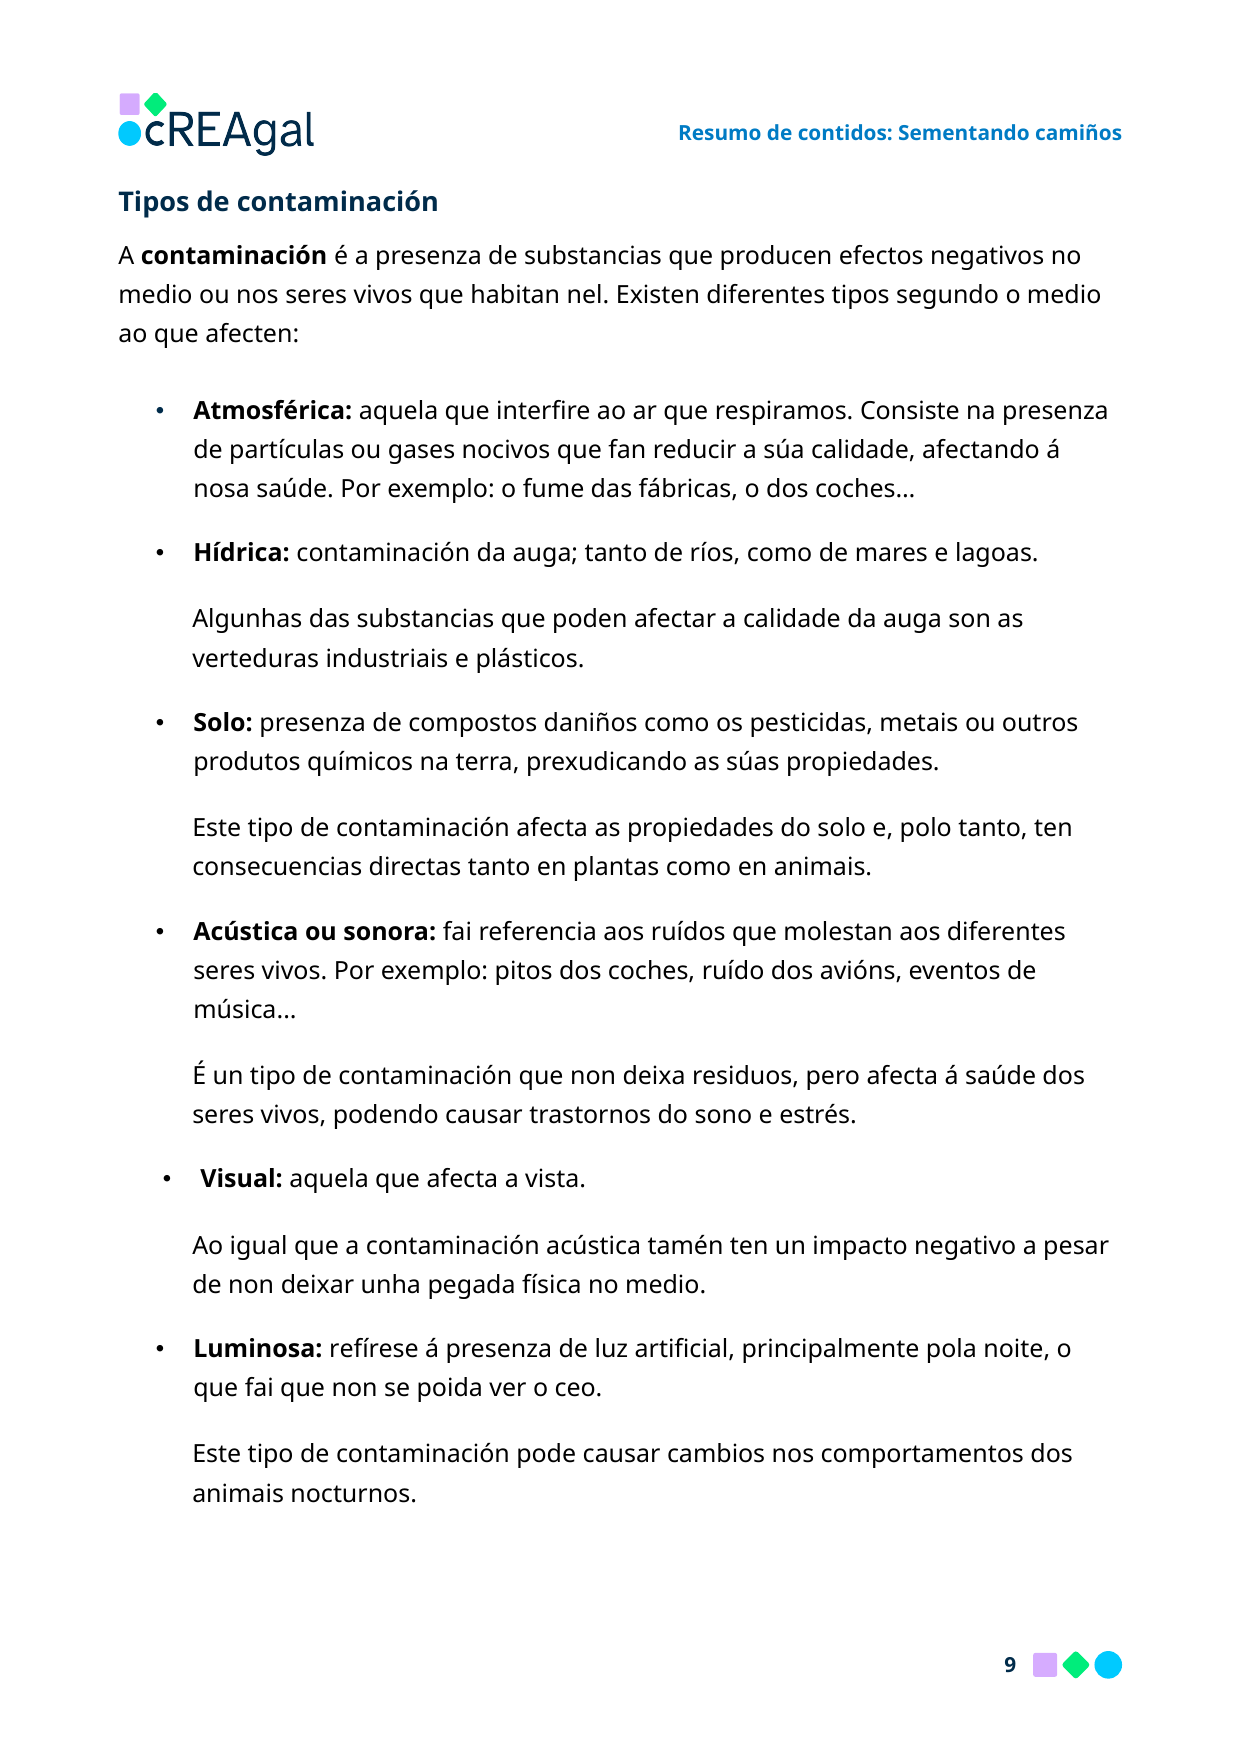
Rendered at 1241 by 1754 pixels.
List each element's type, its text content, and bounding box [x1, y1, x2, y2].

text A contaminación é a presenza de substancias que producen efectos negativos no medio ou nos seres vivos que habitan nel. Existen diferentes tipos segundo o medio ao que afecten: [118, 237, 1122, 350]
list Visual: aquela que afecta a vista. [163, 1161, 1122, 1195]
subtitle Tipos de contaminación [118, 182, 1122, 219]
list Solo: presenza de compostos daniños como os pesticidas, metais ou outros produtos químicos na terra, prexudicando as súas propiedades. [156, 704, 1122, 778]
list Acústica ou sonora: fai referencia aos ruídos que molestan aos diferentes seres vivos. Por exemplo: pitos dos coches, ruído dos avións, eventos de música... [156, 913, 1122, 1026]
picture [118, 93, 314, 156]
text Este tipo de contaminación afecta as propiedades do solo e, polo tanto, ten consecuencias directas tanto en plantas como en animais. [192, 810, 1122, 883]
text Este tipo de contaminación pode causar cambios nos comportamentos dos animais nocturnos. [192, 1436, 1122, 1509]
text Ao igual que a contaminación acústica tamén ten un impacto negativo a pesar de non deixar unha pegada física no medio. [192, 1227, 1122, 1301]
list Atmosférica: aquela que interfire ao ar que respiramos. Consiste na presenza de partículas ou gases nocivos que fan reducir a súa calidade, afectando á nosa saúde. Por exemplo: o fume das fábricas, o dos coches… [156, 392, 1122, 505]
text Algunhas das substancias que poden afectar a calidade da auga son as verteduras industriais e plásticos. [192, 601, 1122, 674]
text É un tipo de contaminación que non deixa residuos, pero afecta á saúde dos seres vivos, podendo causar trastornos do sono e estrés. [192, 1058, 1122, 1131]
list Luminosa: refírese á presenza de luz artificial, principalmente pola noite, o que fai que non se poida ver o ceo. [156, 1331, 1122, 1404]
list Hídrica: contaminación da auga; tanto de ríos, como de mares e lagoas. [156, 535, 1122, 569]
